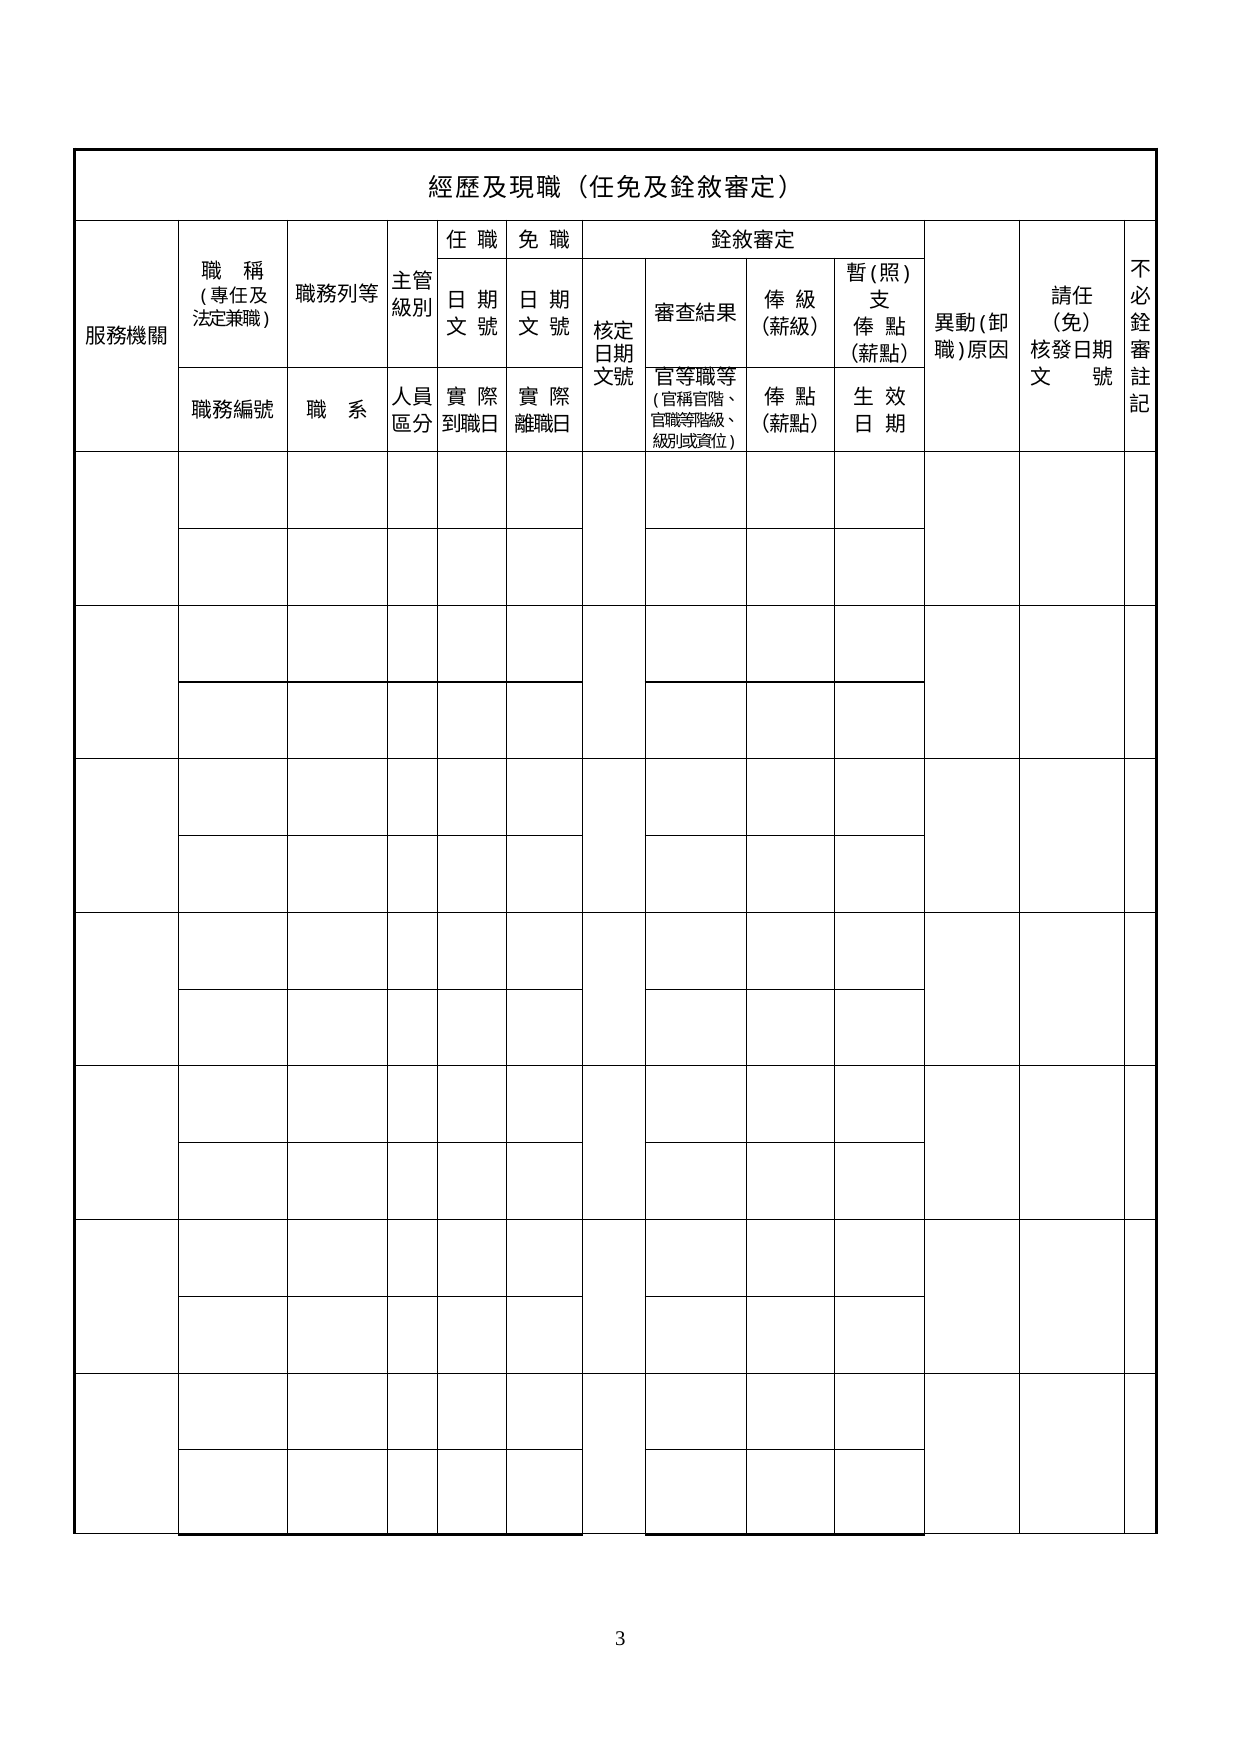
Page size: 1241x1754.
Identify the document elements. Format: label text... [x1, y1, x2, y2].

table_cell [747, 1297, 834, 1372]
table_cell [388, 836, 437, 912]
table_cell [288, 836, 387, 912]
table_cell [1020, 606, 1124, 758]
table_cell [646, 452, 746, 528]
table_cell [925, 1066, 1019, 1219]
table_cell 異動(卸職)原因 [925, 221, 1019, 451]
table_cell [179, 1220, 287, 1296]
table_cell [835, 1297, 924, 1372]
table_cell 職務列等 [288, 221, 387, 367]
table_cell [925, 1220, 1019, 1372]
table_cell [835, 990, 924, 1065]
table_cell [583, 1066, 645, 1219]
table_cell [507, 1374, 582, 1449]
table_cell [1125, 1374, 1155, 1532]
table_cell [1125, 913, 1155, 1065]
table_cell [747, 529, 834, 605]
table_cell [747, 1220, 834, 1296]
table_cell [646, 913, 746, 988]
table_cell [835, 529, 924, 605]
table_cell [835, 1066, 924, 1142]
table_cell [646, 1297, 746, 1372]
table_cell [507, 913, 582, 988]
table_cell [835, 452, 924, 528]
table_cell [388, 1143, 437, 1219]
table_cell [288, 759, 387, 835]
table_cell [388, 1066, 437, 1142]
table_cell [925, 452, 1019, 605]
table_cell [507, 606, 582, 681]
table_cell [438, 1450, 506, 1532]
table_cell [438, 529, 506, 605]
table_cell [388, 1450, 437, 1532]
table_cell [288, 990, 387, 1065]
table_cell [646, 990, 746, 1065]
table_cell [76, 1374, 178, 1532]
table_cell [925, 759, 1019, 912]
table_cell [288, 1143, 387, 1219]
table_cell [747, 759, 834, 835]
table_cell 主管 級別 [388, 221, 437, 367]
table_cell [388, 913, 437, 988]
table_cell [583, 452, 645, 605]
table_cell [179, 1374, 287, 1449]
table_cell 免 職 [507, 221, 582, 257]
table_cell [288, 913, 387, 988]
table_cell [438, 606, 506, 681]
table_cell [507, 1297, 582, 1372]
table_cell [507, 1066, 582, 1142]
table_cell 實 際 離職日 [507, 368, 582, 451]
table_cell [507, 759, 582, 835]
table_cell 俸 點 （薪點） [747, 368, 834, 451]
table_cell [925, 913, 1019, 1065]
table_cell [179, 1143, 287, 1219]
table_cell 核定日期文號 [583, 259, 645, 451]
table_cell [747, 913, 834, 988]
table_cell [438, 990, 506, 1065]
table_cell [747, 606, 834, 681]
table_cell [835, 1220, 924, 1296]
table_cell [179, 836, 287, 912]
table_cell [1125, 1220, 1155, 1372]
table_cell [438, 1374, 506, 1449]
table_cell [835, 1450, 924, 1532]
table_cell [1125, 1066, 1155, 1219]
table_cell [438, 913, 506, 988]
table_cell [1020, 452, 1124, 605]
table_cell [835, 1143, 924, 1219]
table_cell 任 職 [438, 221, 506, 257]
table_cell [646, 1143, 746, 1219]
table_cell [583, 913, 645, 1065]
table_cell [388, 1374, 437, 1449]
table_cell [1125, 452, 1155, 605]
table_cell [747, 1066, 834, 1142]
table_cell [646, 836, 746, 912]
table_cell [179, 452, 287, 528]
table_header 經歷及現職（任免及銓敘審定） [76, 151, 1155, 219]
table_cell [179, 529, 287, 605]
table_cell [388, 683, 437, 758]
table_cell [747, 683, 834, 758]
table_cell 審查結果 [646, 259, 746, 367]
table_cell [835, 913, 924, 988]
table_cell [1020, 913, 1124, 1065]
table_cell [1020, 759, 1124, 912]
table_cell [179, 683, 287, 758]
table_cell [646, 759, 746, 835]
table_cell 實 際 到職日 [438, 368, 506, 451]
table_cell [925, 606, 1019, 758]
table_cell 服務機關 [76, 221, 178, 451]
table_cell [507, 452, 582, 528]
table_cell [583, 606, 645, 758]
table_cell [76, 452, 178, 605]
table_cell 官等職等(官稱官階、 官職等階級、 級別或資位) [646, 368, 746, 451]
table_cell 職 系 [288, 368, 387, 451]
table_cell [1125, 606, 1155, 758]
table_cell [288, 1066, 387, 1142]
table_cell 銓敘審定 [583, 221, 924, 257]
table_cell [646, 1450, 746, 1532]
table_cell [925, 1374, 1019, 1532]
table_cell [1020, 1374, 1124, 1532]
table_cell [288, 683, 387, 758]
table_cell [288, 1450, 387, 1532]
table_cell [388, 452, 437, 528]
table_cell [288, 606, 387, 681]
table_cell [76, 913, 178, 1065]
table_cell 暫(照)支 俸 點 （薪點） [835, 259, 924, 367]
table_cell [388, 529, 437, 605]
table_cell [583, 1220, 645, 1372]
table_cell [835, 683, 924, 758]
table_cell [388, 1220, 437, 1296]
table_cell 職 稱 (專任及 法定兼職) [179, 221, 287, 367]
table_cell [179, 1450, 287, 1532]
table_cell [747, 1374, 834, 1449]
table_cell [646, 606, 746, 681]
table_cell 請任（免） 核發日期文 號 [1020, 221, 1124, 451]
table_cell [76, 1066, 178, 1219]
table_cell 日 期 文 號 [438, 259, 506, 367]
table_cell [179, 990, 287, 1065]
table_cell [507, 1220, 582, 1296]
table_cell [76, 1220, 178, 1372]
table_cell [288, 452, 387, 528]
table_cell [76, 759, 178, 912]
table_cell [507, 836, 582, 912]
table_cell [747, 1450, 834, 1532]
table_cell [747, 452, 834, 528]
table_cell [646, 683, 746, 758]
table_cell [646, 1066, 746, 1142]
table_cell [438, 683, 506, 758]
table_cell [179, 606, 287, 681]
table_cell [646, 1374, 746, 1449]
table_cell [507, 1143, 582, 1219]
table_cell [288, 1374, 387, 1449]
table_cell [747, 1143, 834, 1219]
table_cell 日 期 文 號 [507, 259, 582, 367]
table_cell [1125, 759, 1155, 912]
table_cell [179, 1066, 287, 1142]
table_cell [507, 683, 582, 758]
table_cell [438, 1297, 506, 1372]
table_cell [388, 759, 437, 835]
table_cell [76, 606, 178, 758]
table_cell 職務編號 [179, 368, 287, 451]
table_cell [388, 990, 437, 1065]
table_cell [438, 759, 506, 835]
table_cell 俸 級 （薪級） [747, 259, 834, 367]
table_cell [388, 606, 437, 681]
table_cell [388, 1297, 437, 1372]
table_cell [835, 759, 924, 835]
table_cell [288, 1220, 387, 1296]
table_cell [179, 1297, 287, 1372]
table_cell [747, 836, 834, 912]
table_cell 生 效 日 期 [835, 368, 924, 451]
table_cell [288, 1297, 387, 1372]
table_cell [646, 529, 746, 605]
table_cell [835, 1374, 924, 1449]
table_cell [835, 836, 924, 912]
table_cell 人員 區分 [388, 368, 437, 451]
table_cell [747, 990, 834, 1065]
table_cell [1020, 1066, 1124, 1219]
table_cell [179, 759, 287, 835]
table_cell [438, 1143, 506, 1219]
table_cell 不必銓審註記 [1125, 221, 1155, 451]
table_cell [507, 990, 582, 1065]
table_cell [1020, 1220, 1124, 1372]
table_cell [507, 1450, 582, 1532]
table_cell [835, 606, 924, 681]
table_cell [438, 1066, 506, 1142]
table_cell [583, 759, 645, 912]
table_cell [179, 913, 287, 988]
table_cell [583, 1374, 645, 1532]
table_cell [507, 529, 582, 605]
table_cell [438, 836, 506, 912]
table_cell [646, 1220, 746, 1296]
table_cell [288, 529, 387, 605]
table_cell [438, 452, 506, 528]
table_cell [438, 1220, 506, 1296]
